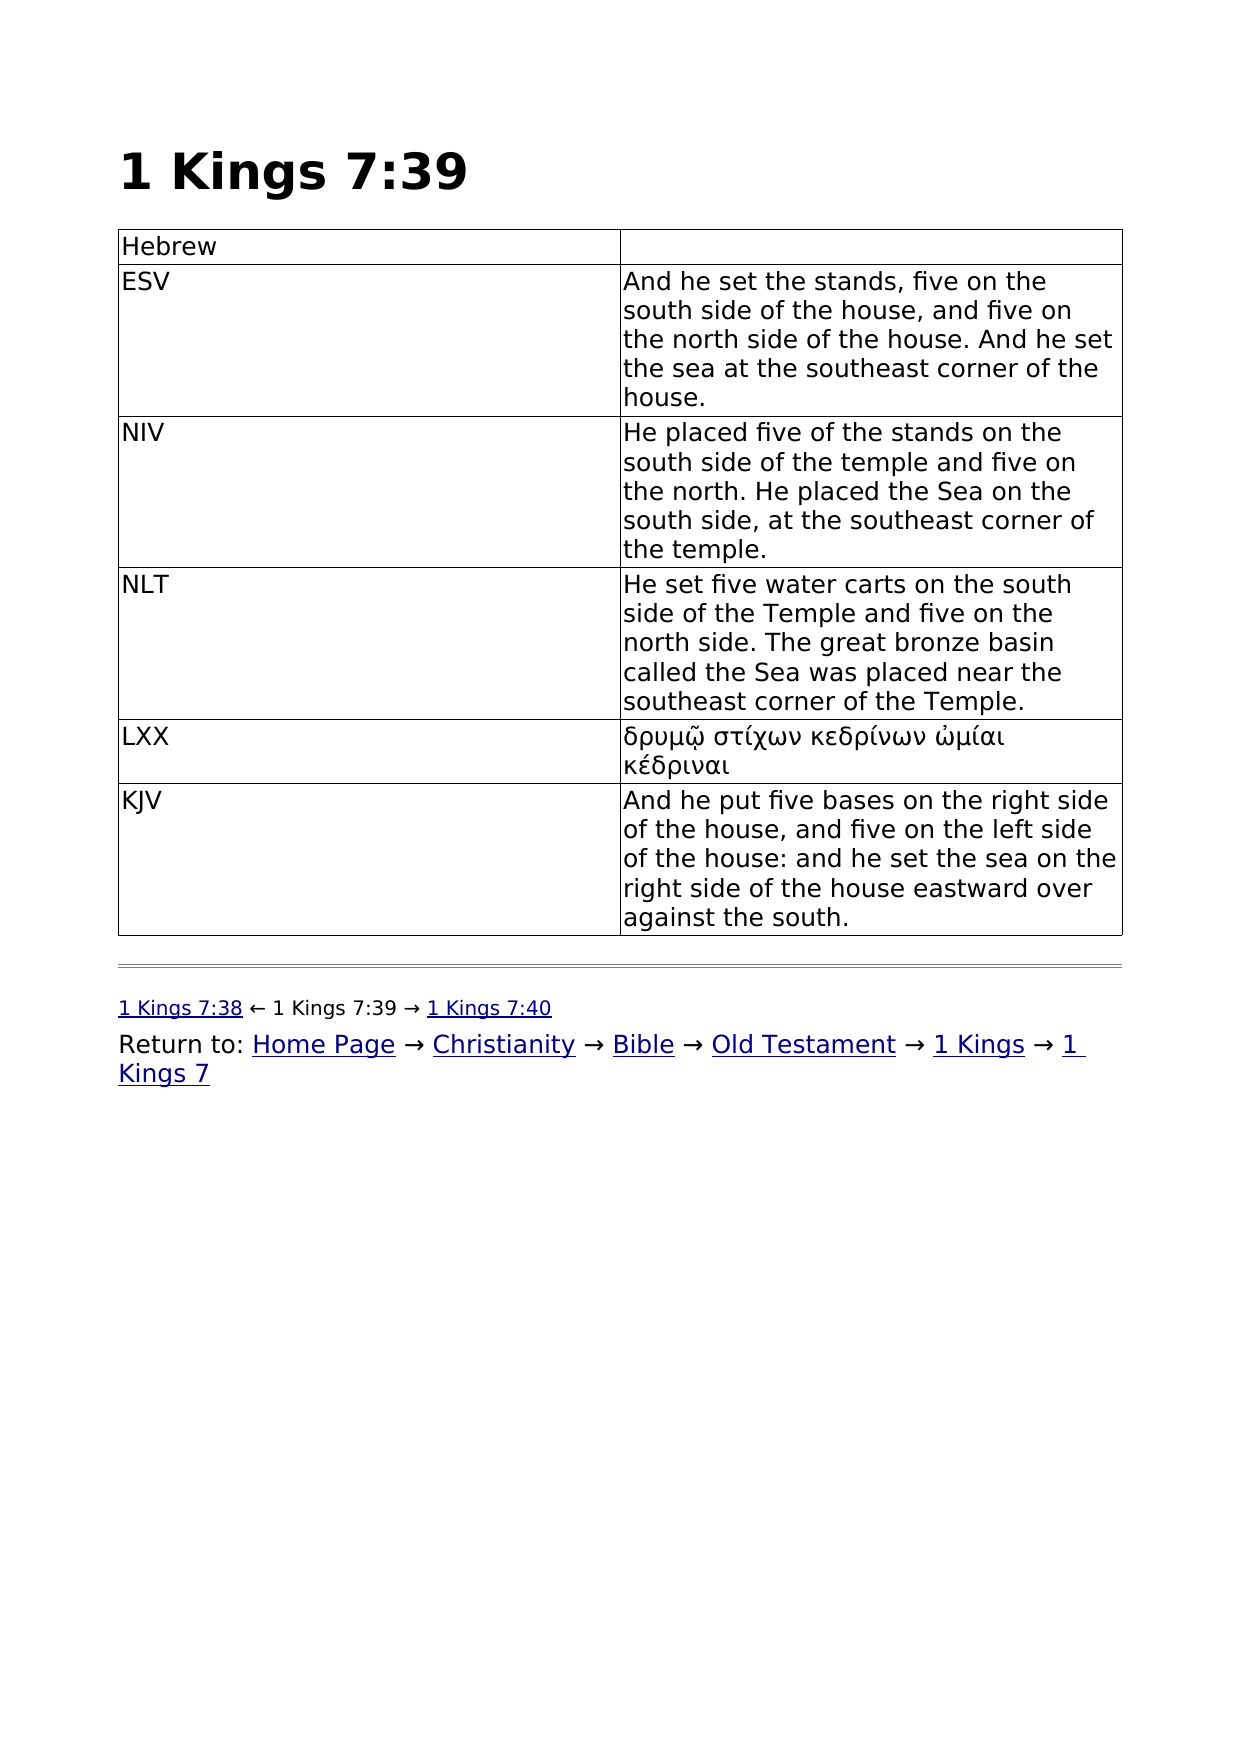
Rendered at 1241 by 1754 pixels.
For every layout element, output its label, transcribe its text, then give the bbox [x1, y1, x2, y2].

table_cell And he set the stands, five on the south side of the house, and five on the north side of the house. And he set the sea at the southeast corner of the house. [621, 265, 1122, 416]
table_cell ESV [119, 265, 620, 416]
subtitle 1 Kings 7:39 [118, 143, 1122, 201]
table_cell LXX [119, 720, 620, 783]
text Return to: Home Page → Christianity → Bible → Old Testament → 1 Kings → 1 Kings 7 [118, 1030, 1122, 1089]
table_cell NIV [119, 417, 620, 567]
table_header [621, 230, 1122, 264]
text 1 Kings 7:38 ← 1 Kings 7:39 → 1 Kings 7:40 [118, 996, 1122, 1030]
table_cell He set five water carts on the south side of the Temple and five on the north side. The great bronze basin called the Sea was placed near the southeast corner of the Temple. [621, 568, 1122, 719]
table_cell δρυμῷ στίχων κεδρίνων ὠμίαι κέδριναι [621, 720, 1122, 783]
table_cell And he put five bases on the right side of the house, and five on the left side of the house: and he set the sea on the right side of the house eastward over against the south. [621, 784, 1122, 935]
table_cell KJV [119, 784, 620, 935]
table_cell He placed five of the stands on the south side of the temple and five on the north. He placed the Sea on the south side, at the southeast corner of the temple. [621, 417, 1122, 567]
table_header Hebrew [119, 230, 620, 264]
table_cell NLT [119, 568, 620, 719]
